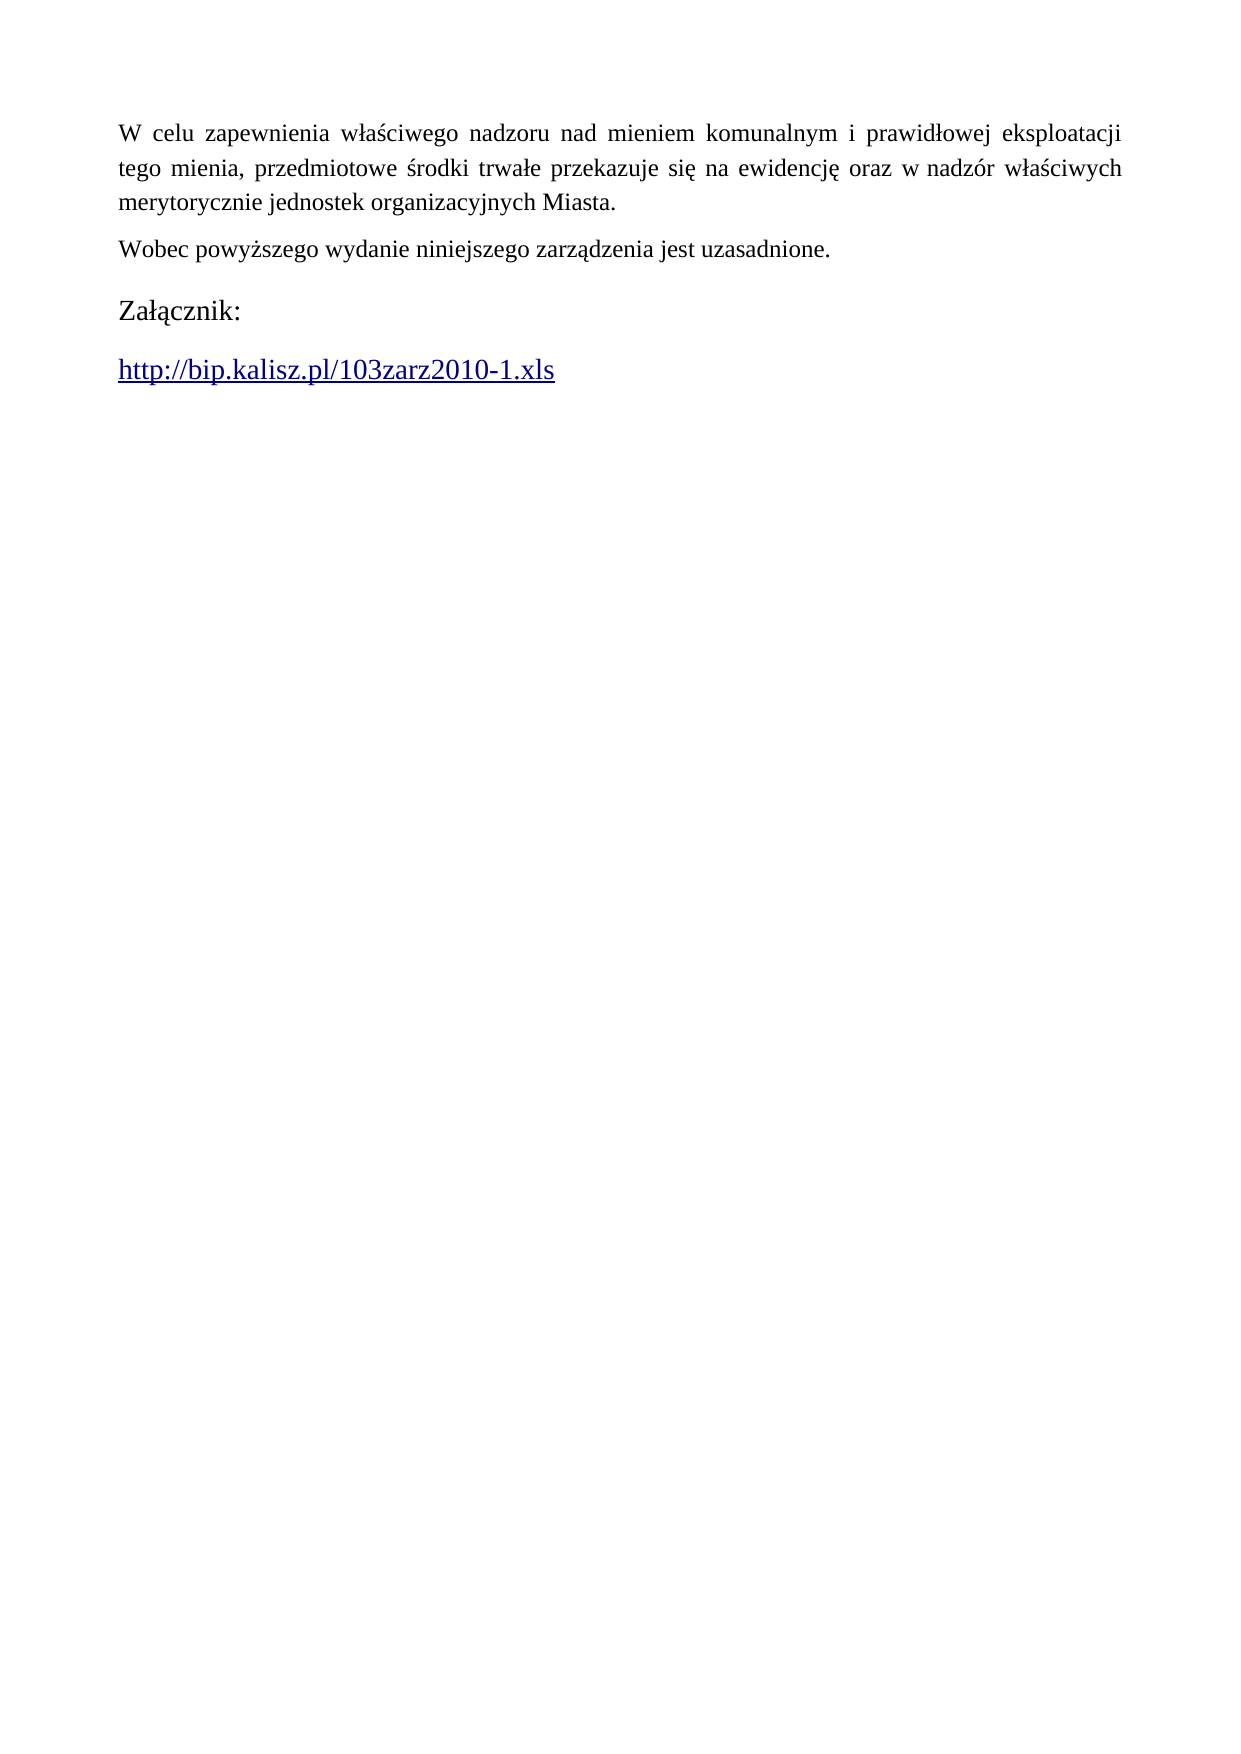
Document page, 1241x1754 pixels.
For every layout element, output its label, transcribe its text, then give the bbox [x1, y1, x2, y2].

text W celu zapewnienia właściwego nadzoru nad mieniem komunalnym i prawidłowej eksploatacji tego mienia, przedmiotowe środki trwałe przekazuje się na ewidencję oraz w nadzór właściwych merytorycznie jednostek organizacyjnych Miasta. [118, 118, 1122, 216]
text Załącznik: [118, 293, 1122, 327]
text http://bip.kalisz.pl/103zarz2010-1.xls [118, 352, 1122, 386]
text Wobec powyższego wydanie niniejszego zarządzenia jest uzasadnione. [118, 234, 1122, 263]
